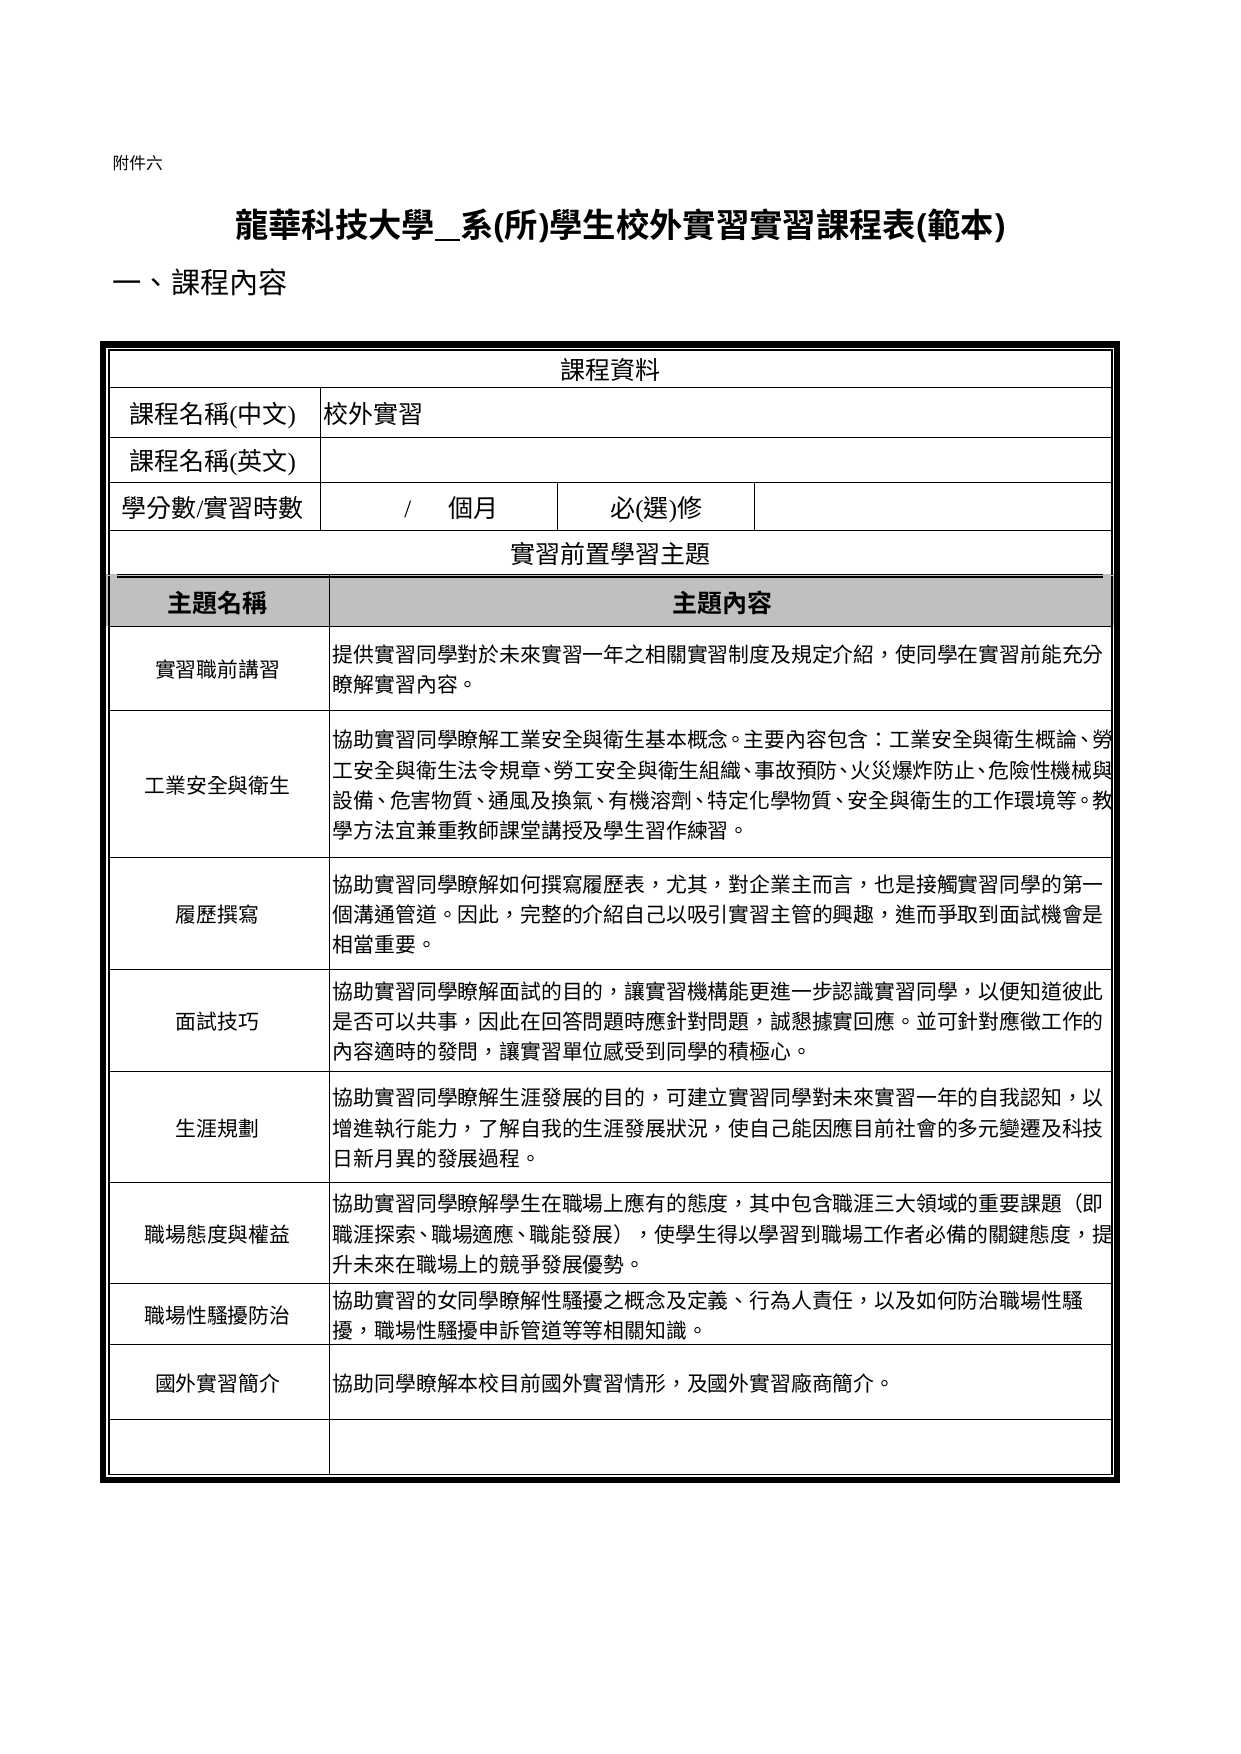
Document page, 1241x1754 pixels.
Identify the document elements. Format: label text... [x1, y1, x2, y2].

table_cell 協助同學瞭解本校目前國外實習情形，及國外實習廠商簡介。 [330, 1345, 1111, 1419]
table_cell 協助實習同學瞭解工業安全與衛生基本概念。主要內容包含：工業安全與衛生概論、勞工安全與衛生法令規章、勞工安全與衛生組織、事故預防、火災爆炸防止、危險性機械與設備、危害物質、通風及換氣、有機溶劑、特定化學物質、安全與衛生的工作環境等。教學方法宜兼重教師課堂講授及學生習作練習。 [330, 711, 1111, 857]
table_cell 國外實習簡介 [110, 1345, 329, 1419]
text 龍華科技大學 系(所)學生校外實習實習課程表(範本) [112, 198, 1128, 247]
table_cell 實習職前講習 [110, 627, 329, 710]
table_cell 學分數/實習時數 [110, 483, 320, 529]
table_cell 協助實習同學瞭解如何撰寫履歷表，尤其，對企業主而言，也是接觸實習同學的第一個溝通管道。因此，完整的介紹自己以吸引實習主管的興趣，進而爭取到面試機會是相當重要。 [330, 858, 1111, 969]
text 一、課程內容 [112, 259, 1128, 302]
table_cell [110, 1420, 329, 1473]
table_cell 協助實習同學瞭解生涯發展的目的，可建立實習同學對未來實習一年的自我認知，以增進執行能力，了解自我的生涯發展狀況，使自己能因應目前社會的多元變遷及科技日新月異的發展過程。 [330, 1072, 1111, 1182]
table_cell [755, 483, 1111, 529]
table_cell 面試技巧 [110, 970, 329, 1071]
table_cell [321, 438, 1111, 482]
table_cell 職場態度與權益 [110, 1183, 329, 1283]
table_cell 生涯規劃 [110, 1072, 329, 1182]
table_cell 實習前置學習主題 [110, 531, 1111, 574]
table_cell 協助實習同學瞭解學生在職場上應有的態度，其中包含職涯三大領域的重要課題（即職涯探索、職場適應、職能發展），使學生得以學習到職場工作者必備的關鍵態度，提升未來在職場上的競爭發展優勢。 [330, 1183, 1111, 1283]
table_cell 協助實習同學瞭解面試的目的，讓實習機構能更進一步認識實習同學，以便知道彼此是否可以共事，因此在回答問題時應針對問題，誠懇據實回應。並可針對應徵工作的內容適時的發問，讓實習單位感受到同學的積極心。 [330, 970, 1111, 1071]
text 附件六 [112, 150, 1128, 174]
table_cell 履歷撰寫 [110, 858, 329, 969]
table_cell 課程名稱(中文) [110, 388, 320, 437]
table_header 課程資料 [110, 351, 1111, 387]
table_cell 必(選)修 [558, 483, 754, 529]
table_cell 工業安全與衛生 [110, 711, 329, 857]
table_cell 協助實習的女同學瞭解性騷擾之概念及定義、行為人責任，以及如何防治職場性騷擾，職場性騷擾申訴管道等等相關知識。 [330, 1284, 1111, 1344]
table_cell / 個月 [321, 483, 557, 529]
table_cell 提供實習同學對於未來實習一年之相關實習制度及規定介紹，使同學在實習前能充分瞭解實習內容。 [330, 627, 1111, 710]
table_cell [330, 1420, 1111, 1473]
table_cell 主題名稱 [106, 574, 329, 626]
table_cell 主題內容 [330, 574, 1114, 626]
table_cell 職場性騷擾防治 [110, 1284, 329, 1344]
table_cell 課程名稱(英文) [110, 438, 320, 482]
table_cell 校外實習 [321, 388, 1111, 437]
